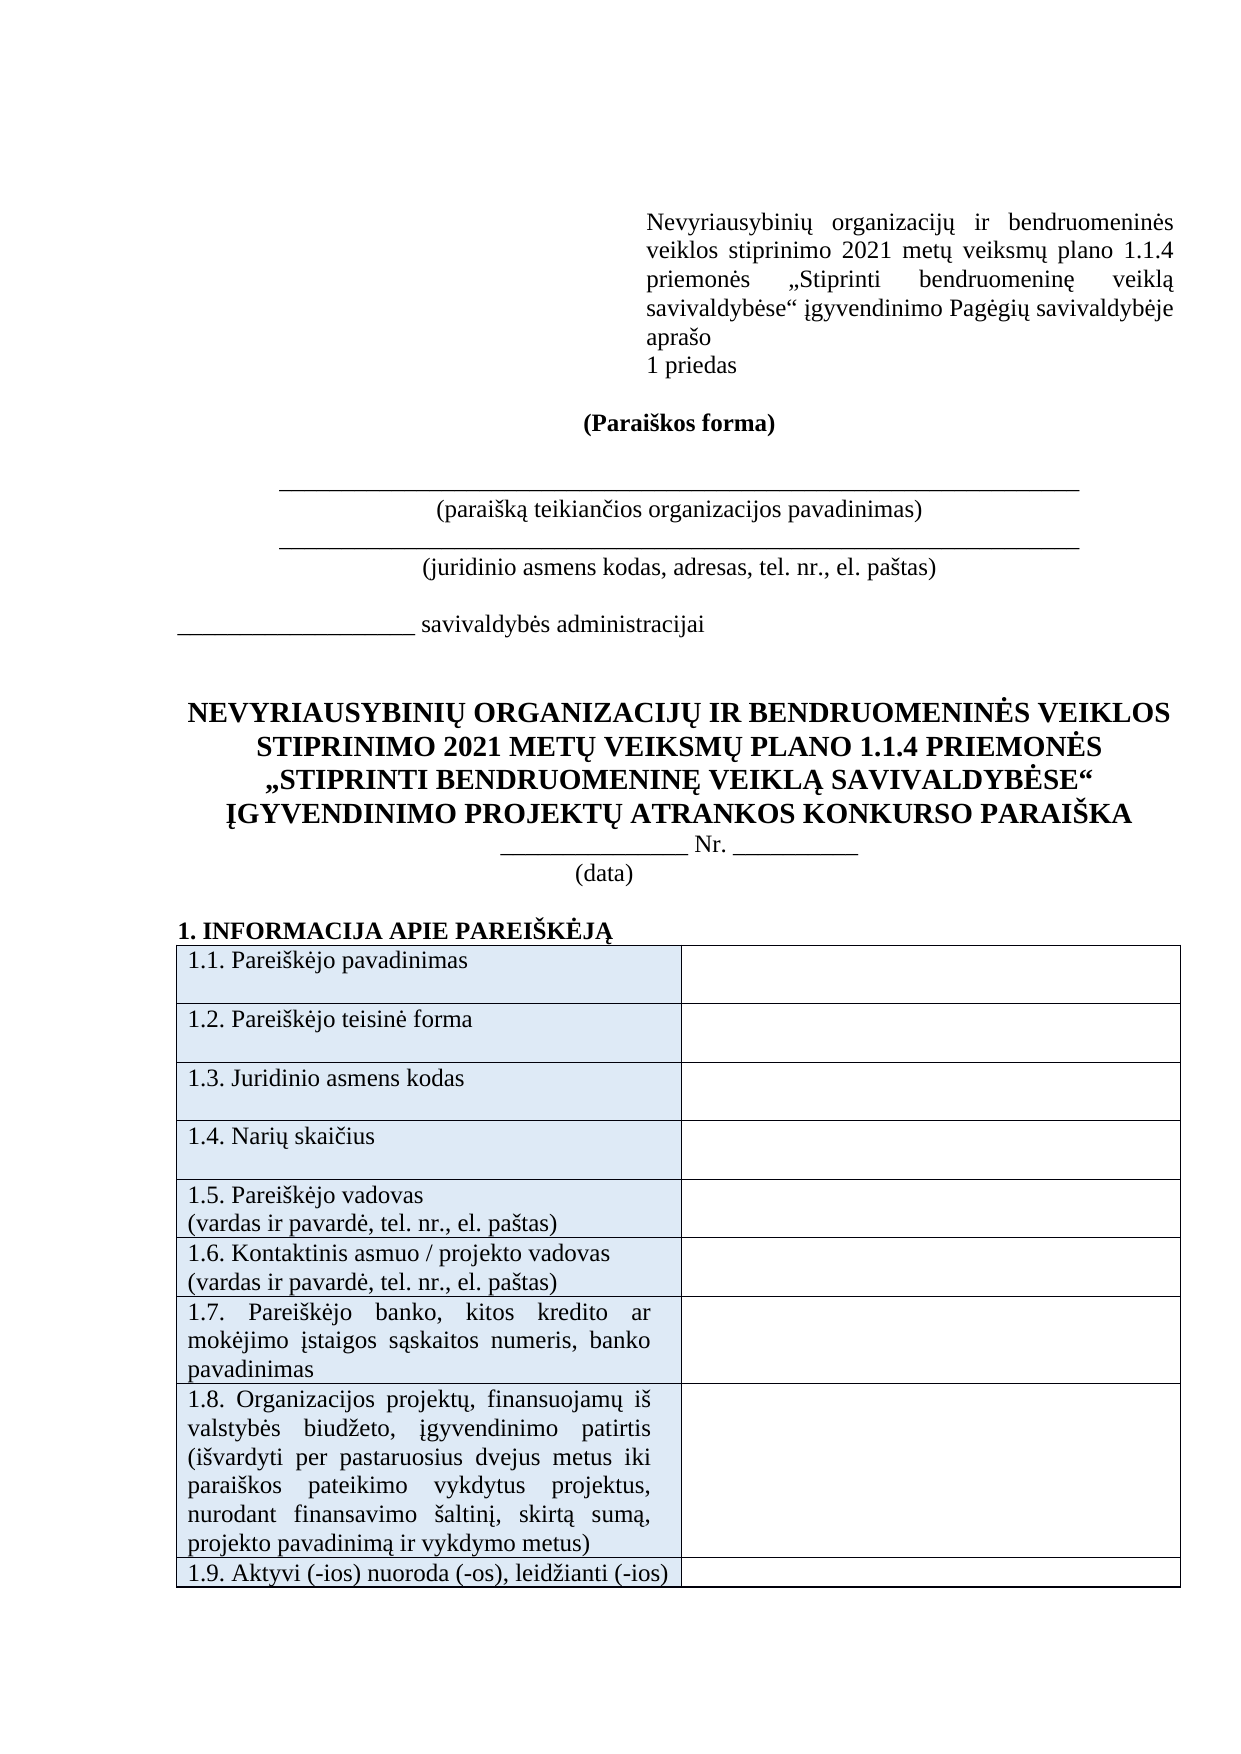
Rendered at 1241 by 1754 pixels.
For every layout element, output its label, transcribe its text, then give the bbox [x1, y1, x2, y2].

text nevyriausybinių organizacijų ir bendruomeninės veiklos stiprinimo 2021 metų veiksmų plano 1.1.4 priemonės „STIPRINTI bendruomeninę veiklą savivaldybėse“ įgyvendinimo PROJEKTŲ ATRANKOS konkurso paraiška [177, 695, 1181, 829]
text 1 priedas [646, 350, 1181, 379]
text 1. INFORMACIJA APIE PAREIŠKĖJĄ [177, 916, 1181, 944]
text ________________________________________________________________ [177, 523, 1181, 552]
text (Paraiškos forma) [177, 408, 1181, 437]
table_cell 1.5. Pareiškėjo vadovas (vardas ir pavardė, tel. nr., el. paštas) [177, 1180, 681, 1237]
text (paraišką teikiančios organizacijos pavadinimas) [177, 494, 1181, 523]
text Nevyriausybinių organizacijų ir bendruomeninės veiklos stiprinimo 2021 metų veiksmų plano 1.1.4 priemonės „Stiprinti bendruomeninę veiklą savivaldybėse“ įgyvendinimo Pagėgių savivaldybėje aprašo [646, 207, 1174, 350]
table_cell [682, 1063, 1180, 1120]
table_cell [682, 1238, 1180, 1296]
text ________________________________________________________________ [177, 465, 1181, 494]
table_header [682, 946, 1180, 1003]
table_cell 1.2. Pareiškėjo teisinė forma [177, 1004, 681, 1062]
table_header 1.1. Pareiškėjo pavadinimas [177, 946, 681, 1003]
table_cell 1.8. Organizacijos projektų, finansuojamų iš valstybės biudžeto, įgyvendinimo patirtis (išvardyti per pastaruosius dvejus metus iki paraiškos pateikimo vykdytus projektus, nurodant finansavimo šaltinį, skirtą sumą, projekto pavadinimą ir vykdymo metus) [177, 1384, 681, 1557]
text _______________ Nr. __________ [177, 829, 1181, 858]
table_cell 1.9. Aktyvi (-ios) nuoroda (-os), leidžianti (-ios) [177, 1558, 681, 1586]
table_cell 1.6. Kontaktinis asmuo / projekto vadovas (vardas ir pavardė, tel. nr., el. paštas) [177, 1238, 681, 1296]
table_cell [682, 1004, 1180, 1062]
table_cell [682, 1180, 1180, 1237]
table_cell 1.3. Juridinio asmens kodas [177, 1063, 681, 1120]
table_cell 1.7. Pareiškėjo banko, kitos kredito ar mokėjimo įstaigos sąskaitos numeris, banko pavadinimas [177, 1297, 681, 1383]
table_cell [682, 1297, 1180, 1383]
text (data) [402, 858, 1181, 887]
table_cell [682, 1558, 1180, 1586]
table_cell 1.4. Narių skaičius [177, 1121, 681, 1179]
text (juridinio asmens kodas, adresas, tel. nr., el. paštas) [177, 552, 1181, 580]
table_cell [682, 1384, 1180, 1557]
text ___________________ savivaldybės administracijai [177, 609, 1181, 638]
table_cell [682, 1121, 1180, 1179]
